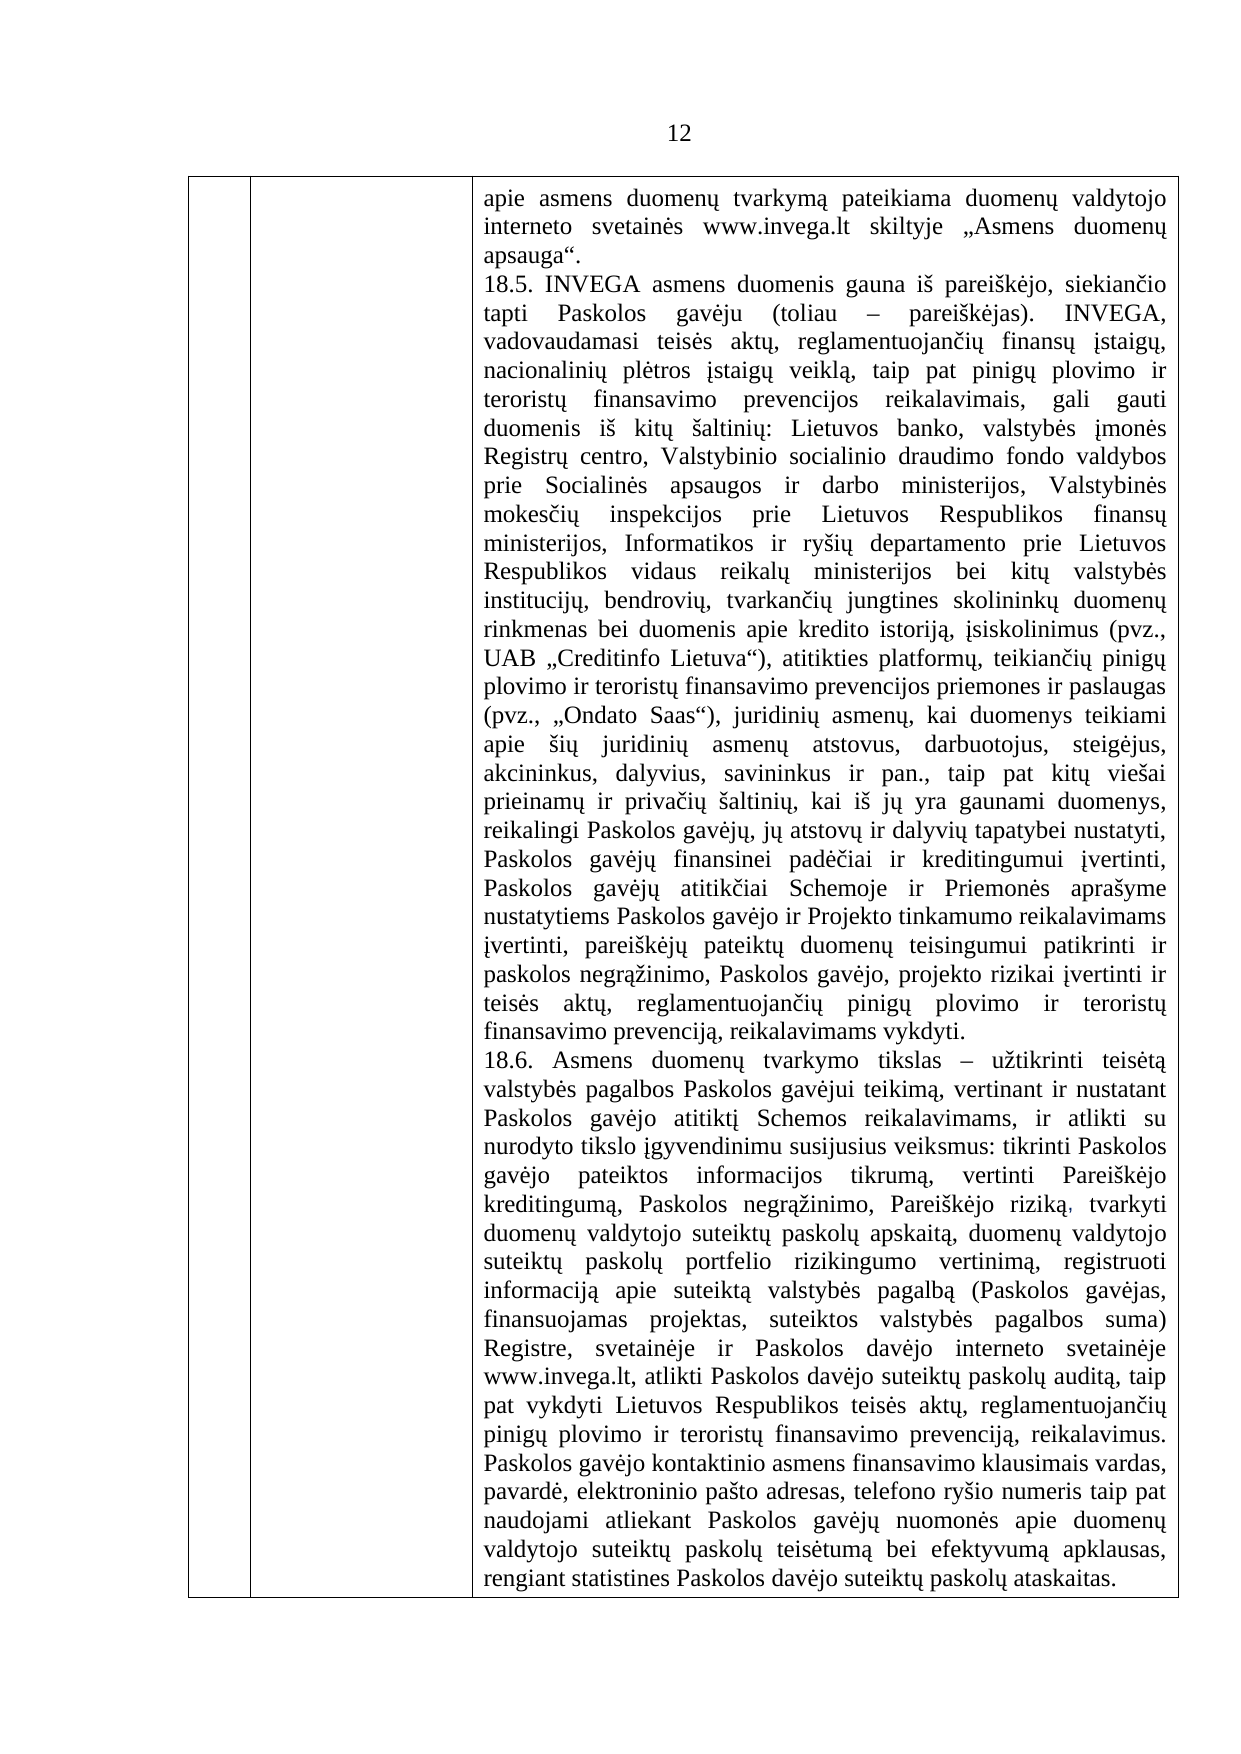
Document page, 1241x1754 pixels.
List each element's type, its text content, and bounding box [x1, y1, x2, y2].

table_cell apie asmens duomenų tvarkymą pateikiama duomenų valdytojo interneto svetainės www.invega.lt skiltyje „Asmens duomenų apsauga“. 18.5. INVEGA asmens duomenis gauna iš pareiškėjo, siekiančio tapti Paskolos gavėju (toliau – pareiškėjas). INVEGA, vadovaudamasi teisės aktų, reglamentuojančių finansų įstaigų, nacionalinių plėtros įstaigų veiklą, taip pat pinigų plovimo ir teroristų finansavimo prevencijos reikalavimais, gali gauti duomenis iš kitų šaltinių: Lietuvos banko, valstybės įmonės Registrų centro, Valstybinio socialinio draudimo fondo valdybos prie Socialinės apsaugos ir darbo ministerijos, Valstybinės mokesčių inspekcijos prie Lietuvos Respublikos finansų ministerijos, Informatikos ir ryšių departamento prie Lietuvos Respublikos vidaus reikalų ministerijos bei kitų valstybės institucijų, bendrovių, tvarkančių jungtines skolininkų duomenų rinkmenas bei duomenis apie kredito istoriją, įsiskolinimus (pvz., UAB „Creditinfo Lietuva“), atitikties platformų, teikiančių pinigų plovimo ir teroristų finansavimo prevencijos priemones ir paslaugas (pvz., „Ondato Saas“), juridinių asmenų, kai duomenys teikiami apie šių juridinių asmenų atstovus, darbuotojus, steigėjus, akcininkus, dalyvius, savininkus ir pan., taip pat kitų viešai prieinamų ir privačių šaltinių, kai iš jų yra gaunami duomenys, reikalingi Paskolos gavėjų, jų atstovų ir dalyvių tapatybei nustatyti, Paskolos gavėjų finansinei padėčiai ir kreditingumui įvertinti, Paskolos gavėjų atitikčiai Schemoje ir Priemonės aprašyme nustatytiems Paskolos gavėjo ir Projekto tinkamumo reikalavimams įvertinti, pareiškėjų pateiktų duomenų teisingumui patikrinti ir paskolos negrąžinimo, Paskolos gavėjo, projekto rizikai įvertinti ir teisės aktų, reglamentuojančių pinigų plovimo ir teroristų finansavimo prevenciją, reikalavimams vykdyti. 18.6. Asmens duomenų tvarkymo tikslas – užtikrinti teisėtą valstybės pagalbos Paskolos gavėjui teikimą, vertinant ir nustatant Paskolos gavėjo atitiktį Schemos reikalavimams, ir atlikti su nurodyto tikslo įgyvendinimu susijusius veiksmus: tikrinti Paskolos gavėjo pateiktos informacijos tikrumą, vertinti Pareiškėjo kreditingumą, Paskolos negrąžinimo, Pareiškėjo riziką, tvarkyti duomenų valdytojo suteiktų paskolų apskaitą, duomenų valdytojo suteiktų paskolų portfelio rizikingumo vertinimą, registruoti informaciją apie suteiktą valstybės pagalbą (Paskolos gavėjas, finansuojamas projektas, suteiktos valstybės pagalbos suma) Registre, svetainėje ir Paskolos davėjo interneto svetainėje www.invega.lt, atlikti Paskolos davėjo suteiktų paskolų auditą, taip pat vykdyti Lietuvos Respublikos teisės aktų, reglamentuojančių pinigų plovimo ir teroristų finansavimo prevenciją, reikalavimus. Paskolos gavėjo kontaktinio asmens finansavimo klausimais vardas, pavardė, elektroninio pašto adresas, telefono ryšio numeris taip pat naudojami atliekant Paskolos gavėjų nuomonės apie duomenų valdytojo suteiktų paskolų teisėtumą bei efektyvumą apklausas, rengiant statistines Paskolos davėjo suteiktų paskolų ataskaitas. [473, 177, 1178, 1597]
table_cell [189, 177, 250, 1597]
table_cell [251, 177, 472, 1597]
